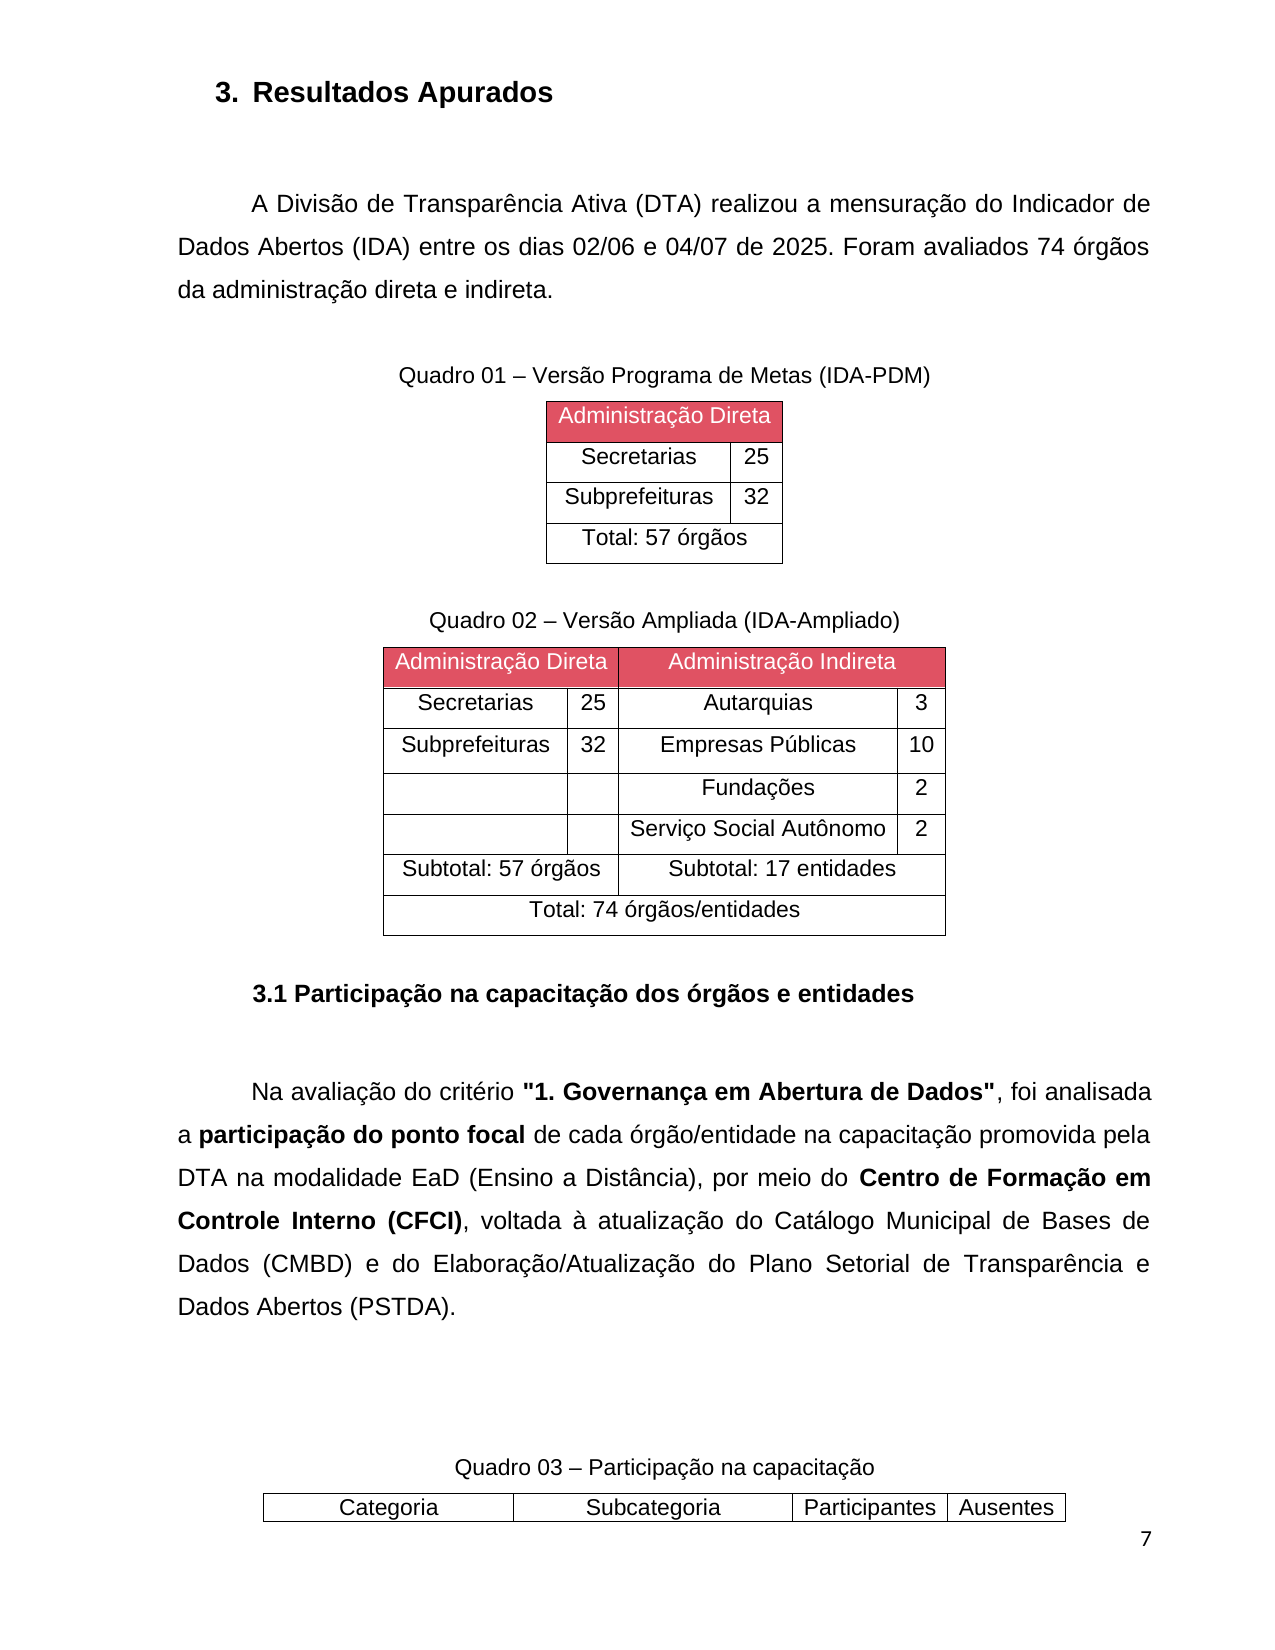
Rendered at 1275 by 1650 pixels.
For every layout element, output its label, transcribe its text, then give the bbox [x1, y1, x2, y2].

table_cell Total: 57 órgãos [547, 524, 782, 563]
text Quadro 02 – Versão Ampliada (IDA-Ampliado) [177, 607, 1152, 634]
table_header Ausentes [948, 1494, 1065, 1521]
table_cell 32 [568, 729, 618, 773]
table_cell Autarquias [619, 689, 897, 728]
table_cell Subtotal: 17 entidades [619, 855, 945, 895]
subtitle 3.1 Participação na capacitação dos órgãos e entidades [177, 979, 1152, 1008]
table_cell Subprefeituras [384, 729, 567, 773]
table_cell Subtotal: 57 órgãos [384, 855, 618, 895]
table_cell Subprefeituras [547, 483, 730, 523]
text Quadro 01 – Versão Programa de Metas (IDA-PDM) [177, 362, 1152, 388]
text Na avaliação do critério "1. Governança em Abertura de Dados", foi analisada a participação do ponto focal de cada órgão/entidade na capacitação promovida pela DTA na modalidade EaD (Ensino a Distância), por meio do Centro de Formação em Controle Interno (CFCI), voltada à atualização do Catálogo Municipal de Bases de Dados (CMBD) e do Elaboração/Atualização do Plano Setorial de Transparência e Dados Abertos (PSTDA). [177, 1076, 1152, 1321]
text A Divisão de Transparência Ativa (DTA) realizou a mensuração do Indicador de Dados Abertos (IDA) entre os dias 02/06 e 04/07 de 2025. Foram avaliados 74 órgãos da administração direta e indireta. [177, 189, 1152, 304]
table_cell 25 [568, 689, 618, 728]
table_cell 3 [898, 689, 945, 728]
table_cell 2 [898, 774, 945, 814]
table_cell 10 [898, 729, 945, 773]
table_cell Serviço Social Autônomo [619, 815, 897, 854]
table_cell 25 [731, 443, 782, 482]
table_header Administração Direta [384, 648, 618, 687]
table_cell Secretarias [547, 443, 730, 482]
table_cell Fundações [619, 774, 897, 814]
table_header Subcategoria [514, 1494, 792, 1521]
table_cell [384, 815, 567, 854]
text Quadro 03 – Participação na capacitação [177, 1454, 1152, 1480]
table_header Administração Indireta [619, 648, 945, 687]
table_cell [568, 815, 618, 854]
table_cell 32 [731, 483, 782, 523]
table_header Administração Direta [547, 402, 782, 442]
table_cell [568, 774, 618, 814]
table_cell 2 [898, 815, 945, 854]
table_header Categoria [264, 1494, 513, 1521]
table_cell [384, 774, 567, 814]
table_cell Total: 74 órgãos/entidades [384, 896, 945, 935]
table_header Participantes [793, 1494, 947, 1521]
table_cell Secretarias [384, 689, 567, 728]
list Resultados Apurados [215, 75, 1152, 108]
table_cell Empresas Públicas [619, 729, 897, 773]
